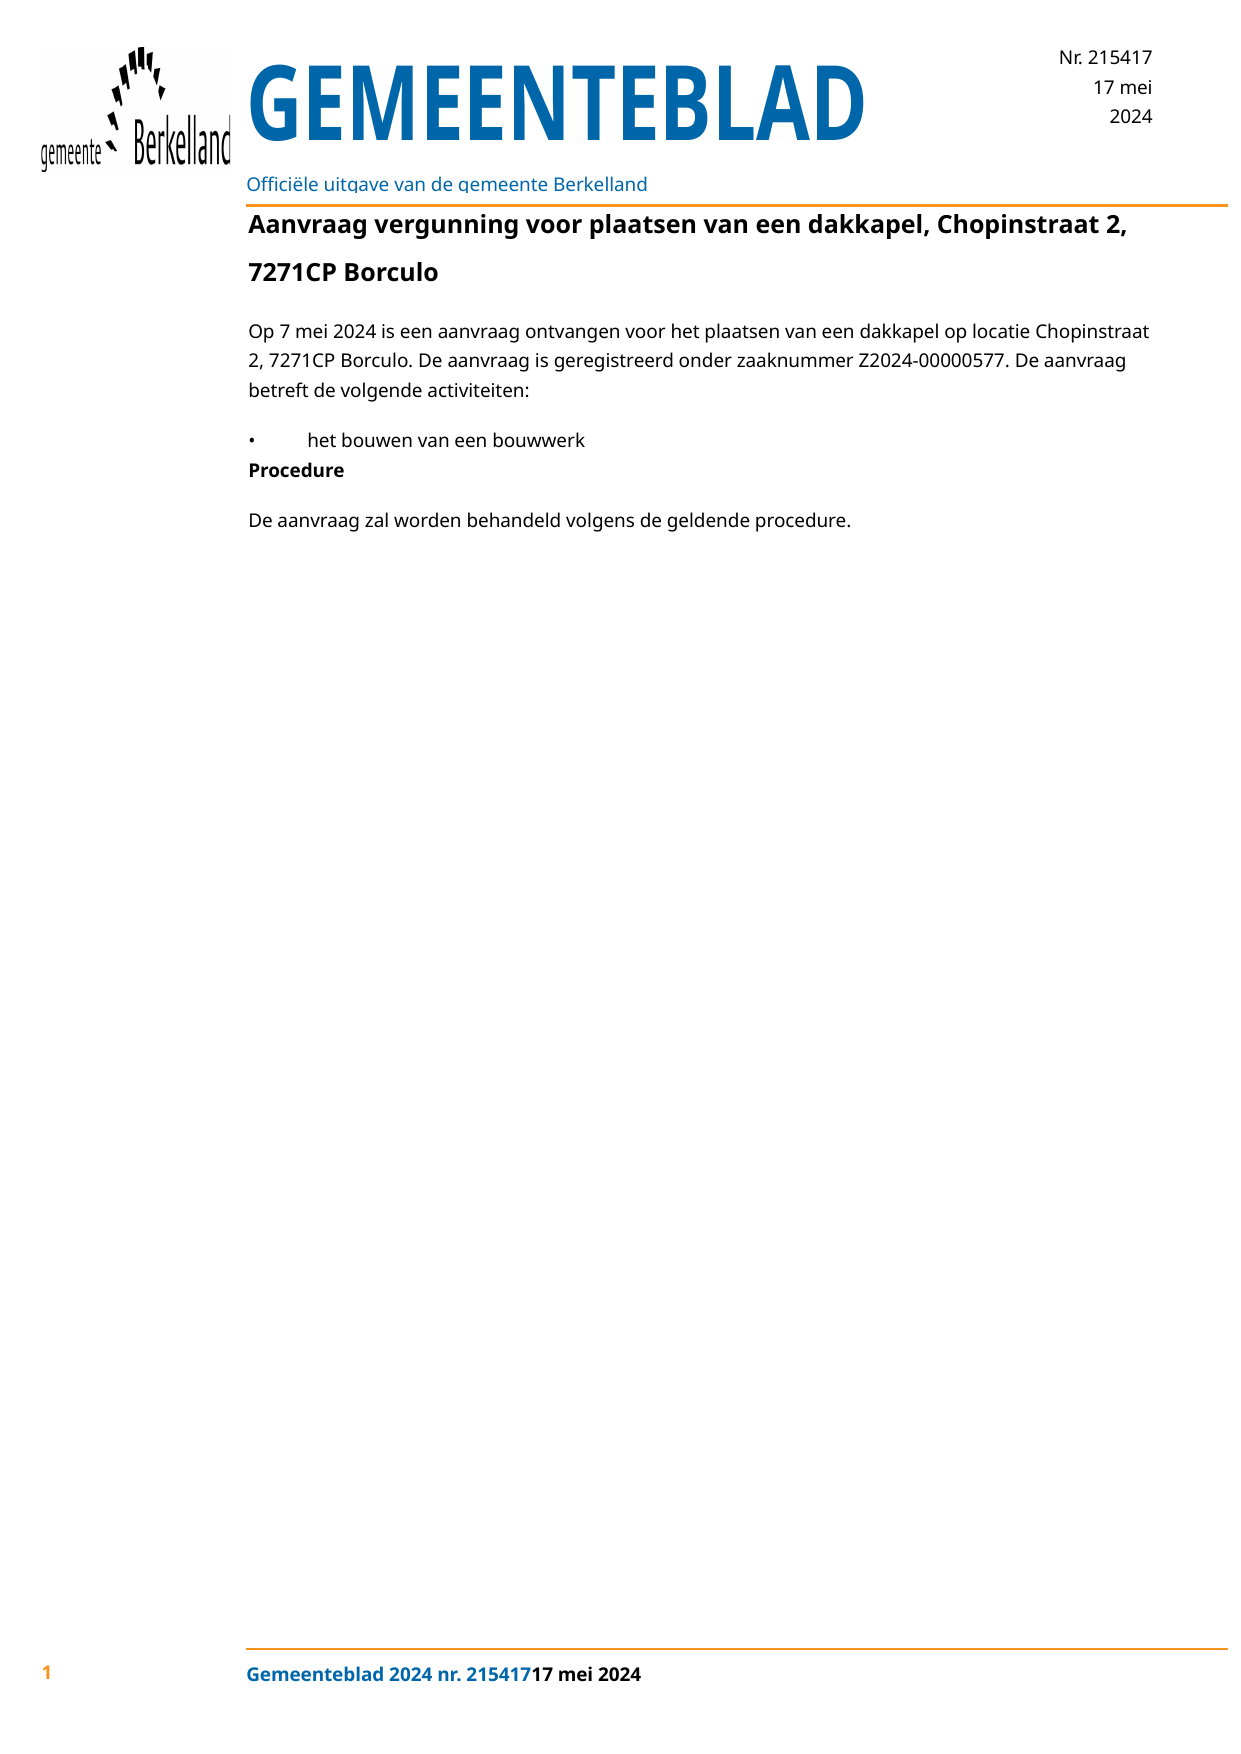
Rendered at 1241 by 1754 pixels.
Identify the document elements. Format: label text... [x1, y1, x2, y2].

text Op 7 mei 2024 is een aanvraag ontvangen voor het plaatsen van een dakkapel op locatie Chopinstraat 2, 7271CP Borculo. De aanvraag is geregistreerd onder zaaknummer Z2024-00000577. De aanvraag betreft de volgende activiteiten: [248, 318, 1152, 403]
text De aanvraag zal worden behandeld volgens de geldende procedure. [248, 507, 1152, 533]
text Aanvraag vergunning voor plaatsen van een dakkapel, Chopinstraat 2, 7271CP Borculo [248, 207, 1152, 288]
picture [41, 47, 231, 172]
text Procedure [248, 457, 1152, 483]
list het bouwen van een bouwwerk [248, 427, 1152, 453]
